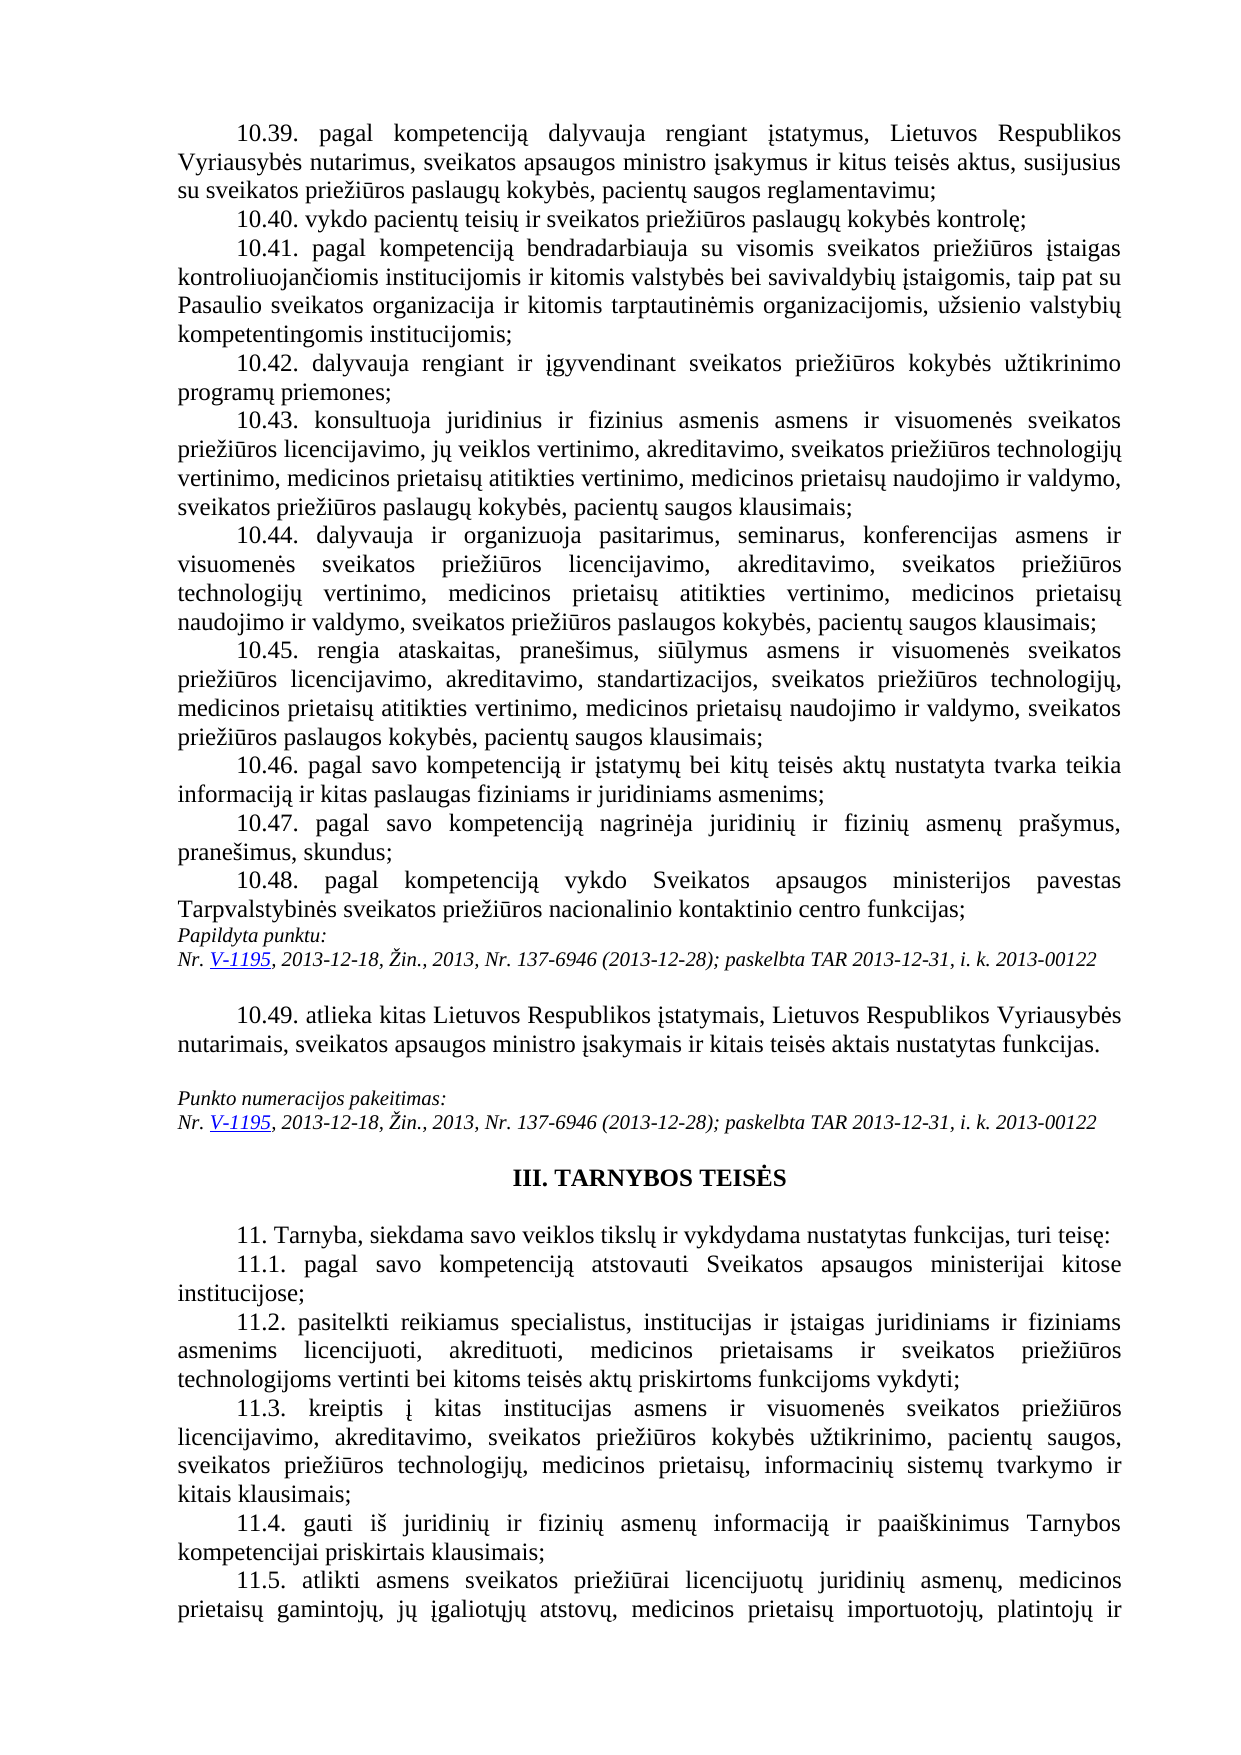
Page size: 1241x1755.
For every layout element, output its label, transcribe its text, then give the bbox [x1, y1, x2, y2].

text 10.43. konsultuoja juridinius ir fizinius asmenis asmens ir visuomenės sveikatos priežiūros licencijavimo, jų veiklos vertinimo, akreditavimo, sveikatos priežiūros technologijų vertinimo, medicinos prietaisų atitikties vertinimo, medicinos prietaisų naudojimo ir valdymo, sveikatos priežiūros paslaugų kokybės, pacientų saugos klausimais; [177, 406, 1122, 521]
text 11.2. pasitelkti reikiamus specialistus, institucijas ir įstaigas juridiniams ir fiziniams asmenims licencijuoti, akredituoti, medicinos prietaisams ir sveikatos priežiūros technologijoms vertinti bei kitoms teisės aktų priskirtoms funkcijoms vykdyti; [177, 1307, 1122, 1393]
text Nr. V-1195, 2013-12-18, Žin., 2013, Nr. 137-6946 (2013-12-28); paskelbta TAR 2013-12-31, i. k. 2013-00122 [177, 1110, 1122, 1134]
text 10.39. pagal kompetenciją dalyvauja rengiant įstatymus, Lietuvos Respublikos Vyriausybės nutarimus, sveikatos apsaugos ministro įsakymus ir kitus teisės aktus, susijusius su sveikatos priežiūros paslaugų kokybės, pacientų saugos reglamentavimu; [177, 118, 1122, 204]
text 10.41. pagal kompetenciją bendradarbiauja su visomis sveikatos priežiūros įstaigas kontroliuojančiomis institucijomis ir kitomis valstybės bei savivaldybių įstaigomis, taip pat su Pasaulio sveikatos organizacija ir kitomis tarptautinėmis organizacijomis, užsienio valstybių kompetentingomis institucijomis; [177, 233, 1122, 348]
text 10.47. pagal savo kompetenciją nagrinėja juridinių ir fizinių asmenų prašymus, pranešimus, skundus; [177, 808, 1122, 866]
text 11.3. kreiptis į kitas institucijas asmens ir visuomenės sveikatos priežiūros licencijavimo, akreditavimo, sveikatos priežiūros kokybės užtikrinimo, pacientų saugos, sveikatos priežiūros technologijų, medicinos prietaisų, informacinių sistemų tvarkymo ir kitais klausimais; [177, 1393, 1122, 1508]
text 11.1. pagal savo kompetenciją atstovauti Sveikatos apsaugos ministerijai kitose institucijose; [177, 1249, 1122, 1307]
text 10.44. dalyvauja ir organizuoja pasitarimus, seminarus, konferencijas asmens ir visuomenės sveikatos priežiūros licencijavimo, akreditavimo, sveikatos priežiūros technologijų vertinimo, medicinos prietaisų atitikties vertinimo, medicinos prietaisų naudojimo ir valdymo, sveikatos priežiūros paslaugos kokybės, pacientų saugos klausimais; [177, 521, 1122, 636]
text Punkto numeracijos pakeitimas: [177, 1086, 1122, 1110]
text 10.46. pagal savo kompetenciją ir įstatymų bei kitų teisės aktų nustatyta tvarka teikia informaciją ir kitas paslaugas fiziniams ir juridiniams asmenims; [177, 751, 1122, 808]
text 10.42. dalyvauja rengiant ir įgyvendinant sveikatos priežiūros kokybės užtikrinimo programų priemones; [177, 348, 1122, 406]
text iII. tarnybos teisės [177, 1163, 1122, 1192]
text 11.5. atlikti asmens sveikatos priežiūrai licencijuotų juridinių asmenų, medicinos prietaisų gamintojų, jų įgaliotųjų atstovų, medicinos prietaisų importuotojų, platintojų ir [177, 1566, 1122, 1623]
text 10.40. vykdo pacientų teisių ir sveikatos priežiūros paslaugų kokybės kontrolę; [177, 204, 1122, 233]
text 10.45. rengia ataskaitas, pranešimus, siūlymus asmens ir visuomenės sveikatos priežiūros licencijavimo, akreditavimo, standartizacijos, sveikatos priežiūros technologijų, medicinos prietaisų atitikties vertinimo, medicinos prietaisų naudojimo ir valdymo, sveikatos priežiūros paslaugos kokybės, pacientų saugos klausimais; [177, 636, 1122, 751]
text 10.49. atlieka kitas Lietuvos Respublikos įstatymais, Lietuvos Respublikos Vyriausybės nutarimais, sveikatos apsaugos ministro įsakymais ir kitais teisės aktais nustatytas funkcijas. [177, 1000, 1122, 1057]
text Nr. V-1195, 2013-12-18, Žin., 2013, Nr. 137-6946 (2013-12-28); paskelbta TAR 2013-12-31, i. k. 2013-00122 [177, 947, 1122, 971]
text 11. Tarnyba, siekdama savo veiklos tikslų ir vykdydama nustatytas funkcijas, turi teisę: [177, 1221, 1122, 1249]
text Papildyta punktu: [177, 923, 1122, 947]
text 11.4. gauti iš juridinių ir fizinių asmenų informaciją ir paaiškinimus Tarnybos kompetencijai priskirtais klausimais; [177, 1508, 1122, 1566]
text 10.48. pagal kompetenciją vykdo Sveikatos apsaugos ministerijos pavestas Tarpvalstybinės sveikatos priežiūros nacionalinio kontaktinio centro funkcijas; [177, 866, 1122, 923]
